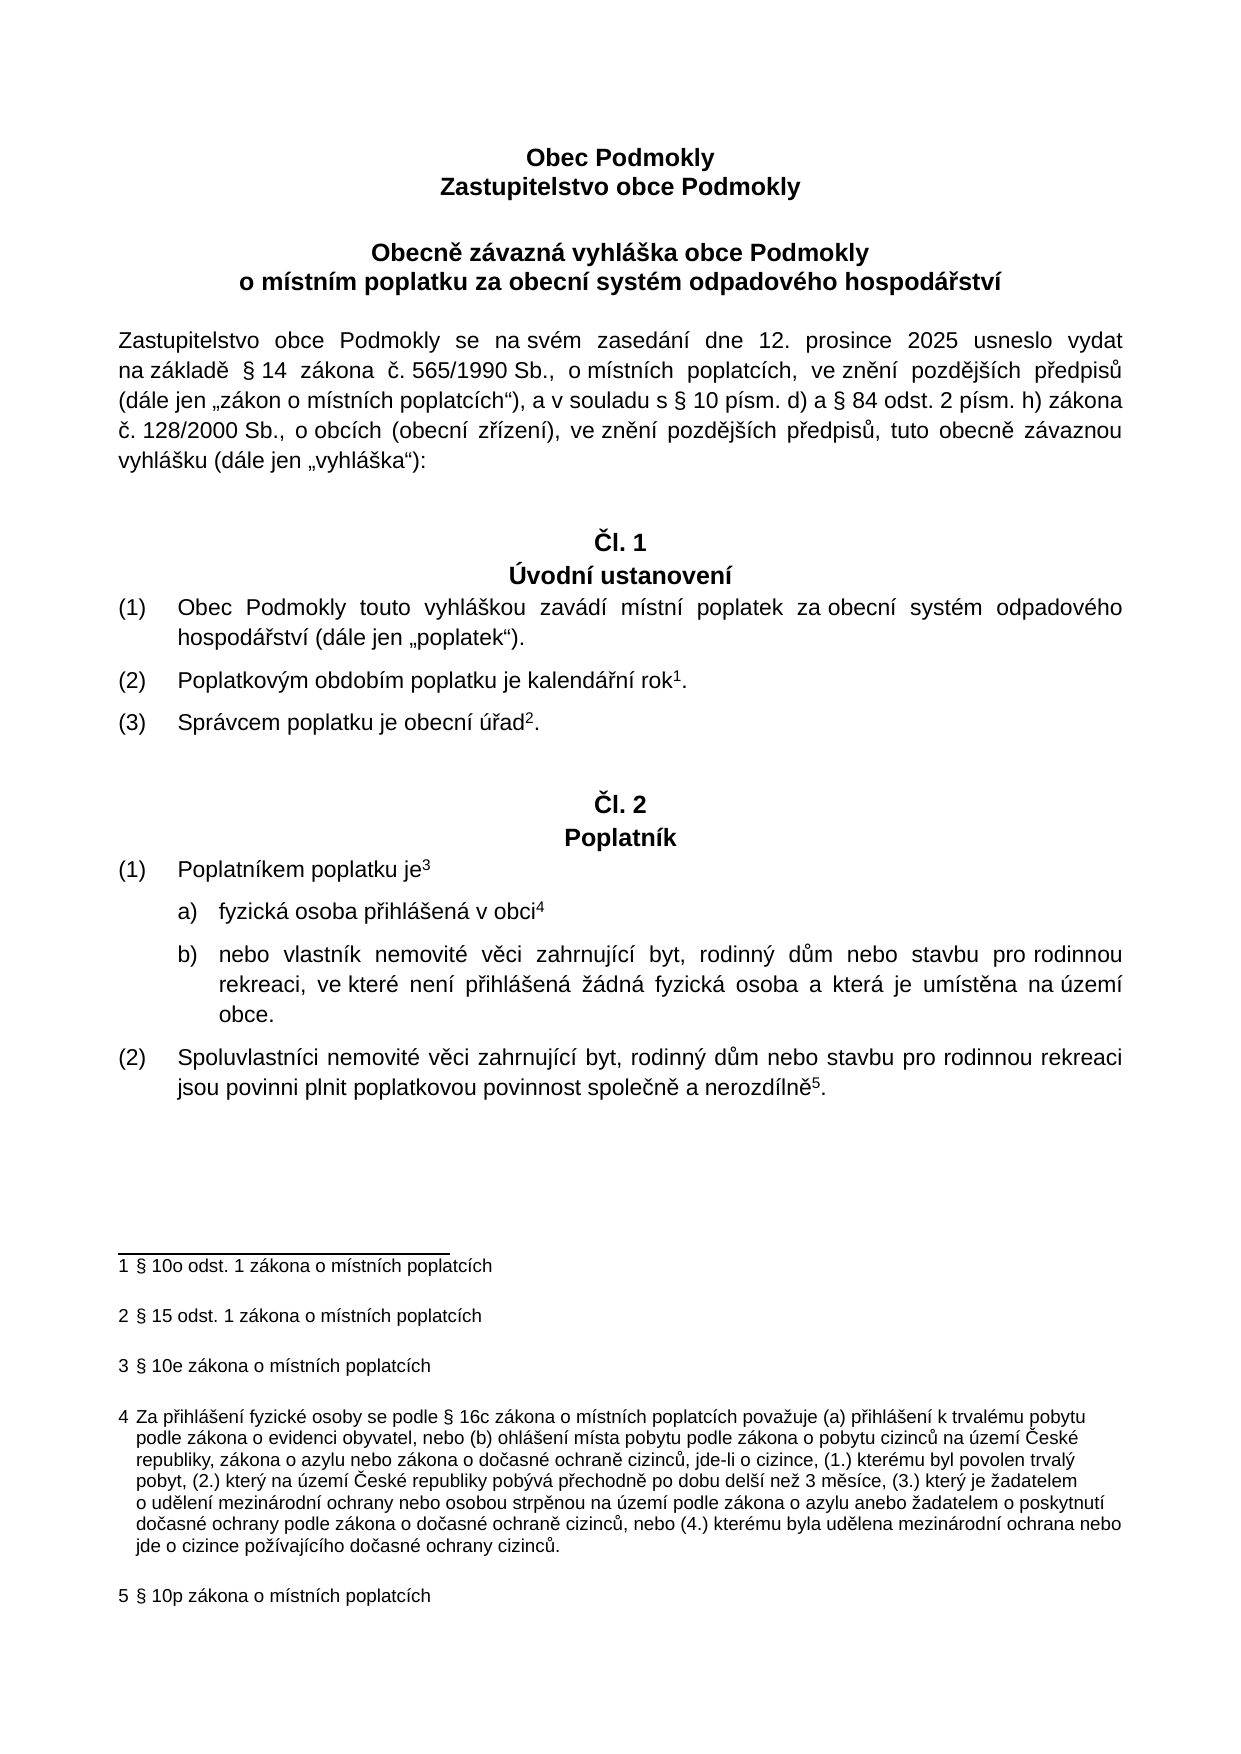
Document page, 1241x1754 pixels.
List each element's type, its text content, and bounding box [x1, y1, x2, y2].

subtitle Obecně závazná vyhláška obce Podmokly o místním poplatku za obecní systém odpadového hospodářství [118, 238, 1122, 295]
list § 10p zákona o místních poplatcích [118, 1585, 1122, 1607]
subtitle Čl. 1 Úvodní ustanovení [118, 528, 1122, 589]
list § 10o odst. 1 zákona o místních poplatcích [118, 1254, 1122, 1276]
list Obec Podmokly touto vyhláškou zavádí místní poplatek za obecní systém odpadového hospodářství (dále jen „poplatek“). [118, 594, 1122, 650]
list § 10e zákona o místních poplatcích [118, 1355, 1122, 1377]
list Správcem poplatku je obecní úřad. [118, 709, 1122, 736]
list § 15 odst. 1 zákona o místních poplatcích [118, 1305, 1122, 1326]
list Poplatníkem poplatku je [118, 856, 1122, 882]
text Zastupitelstvo obce Podmokly se na svém zasedání dne 12. prosince 2025 usneslo vydat na základě § 14 zákona č. 565/1990 Sb., o místních poplatcích, ve znění pozdějších předpisů (dále jen „zákon o místních poplatcích“), a v souladu s § 10 písm. d) a § 84 odst. 2 písm. h) zákona č. 128/2000 Sb., o obcích (obecní zřízení), ve znění pozdějších předpisů, tuto obecně závaznou vyhlášku (dále jen „vyhláška“): [118, 327, 1122, 474]
subtitle Čl. 2 Poplatník [118, 789, 1122, 851]
list nebo vlastník nemovité věci zahrnující byt, rodinný dům nebo stavbu pro rodinnou rekreaci, ve které není přihlášená žádná fyzická osoba a která je umístěna na území obce. [177, 941, 1122, 1028]
list Za přihlášení fyzické osoby se podle § 16c zákona o místních poplatcích považuje (a) přihlášení k trvalému pobytu podle zákona o evidenci obyvatel, nebo (b) ohlášení místa pobytu podle zákona o pobytu cizinců na území České republiky, zákona o azylu nebo zákona o dočasné ochraně cizinců, jde-li o cizince, (1.) kterému byl povolen trvalý pobyt, (2.) který na území České republiky pobývá přechodně po dobu delší než 3 měsíce, (3.) který je žadatelem o udělení mezinárodní ochrany nebo osobou strpěnou na území podle zákona o azylu anebo žadatelem o poskytnutí dočasné ochrany podle zákona o dočasné ochraně cizinců, nebo (4.) kterému byla udělena mezinárodní ochrana nebo jde o cizince požívajícího dočasné ochrany cizinců. [118, 1405, 1122, 1556]
list Spoluvlastníci nemovité věci zahrnující byt, rodinný dům nebo stavbu pro rodinnou rekreaci jsou povinni plnit poplatkovou povinnost společně a nerozdílně. [118, 1044, 1122, 1101]
text Obec Podmokly Zastupitelstvo obce Podmokly [118, 143, 1122, 201]
list fyzická osoba přihlášená v obci [177, 898, 1122, 925]
list Poplatkovým obdobím poplatku je kalendářní rok. [118, 667, 1122, 693]
